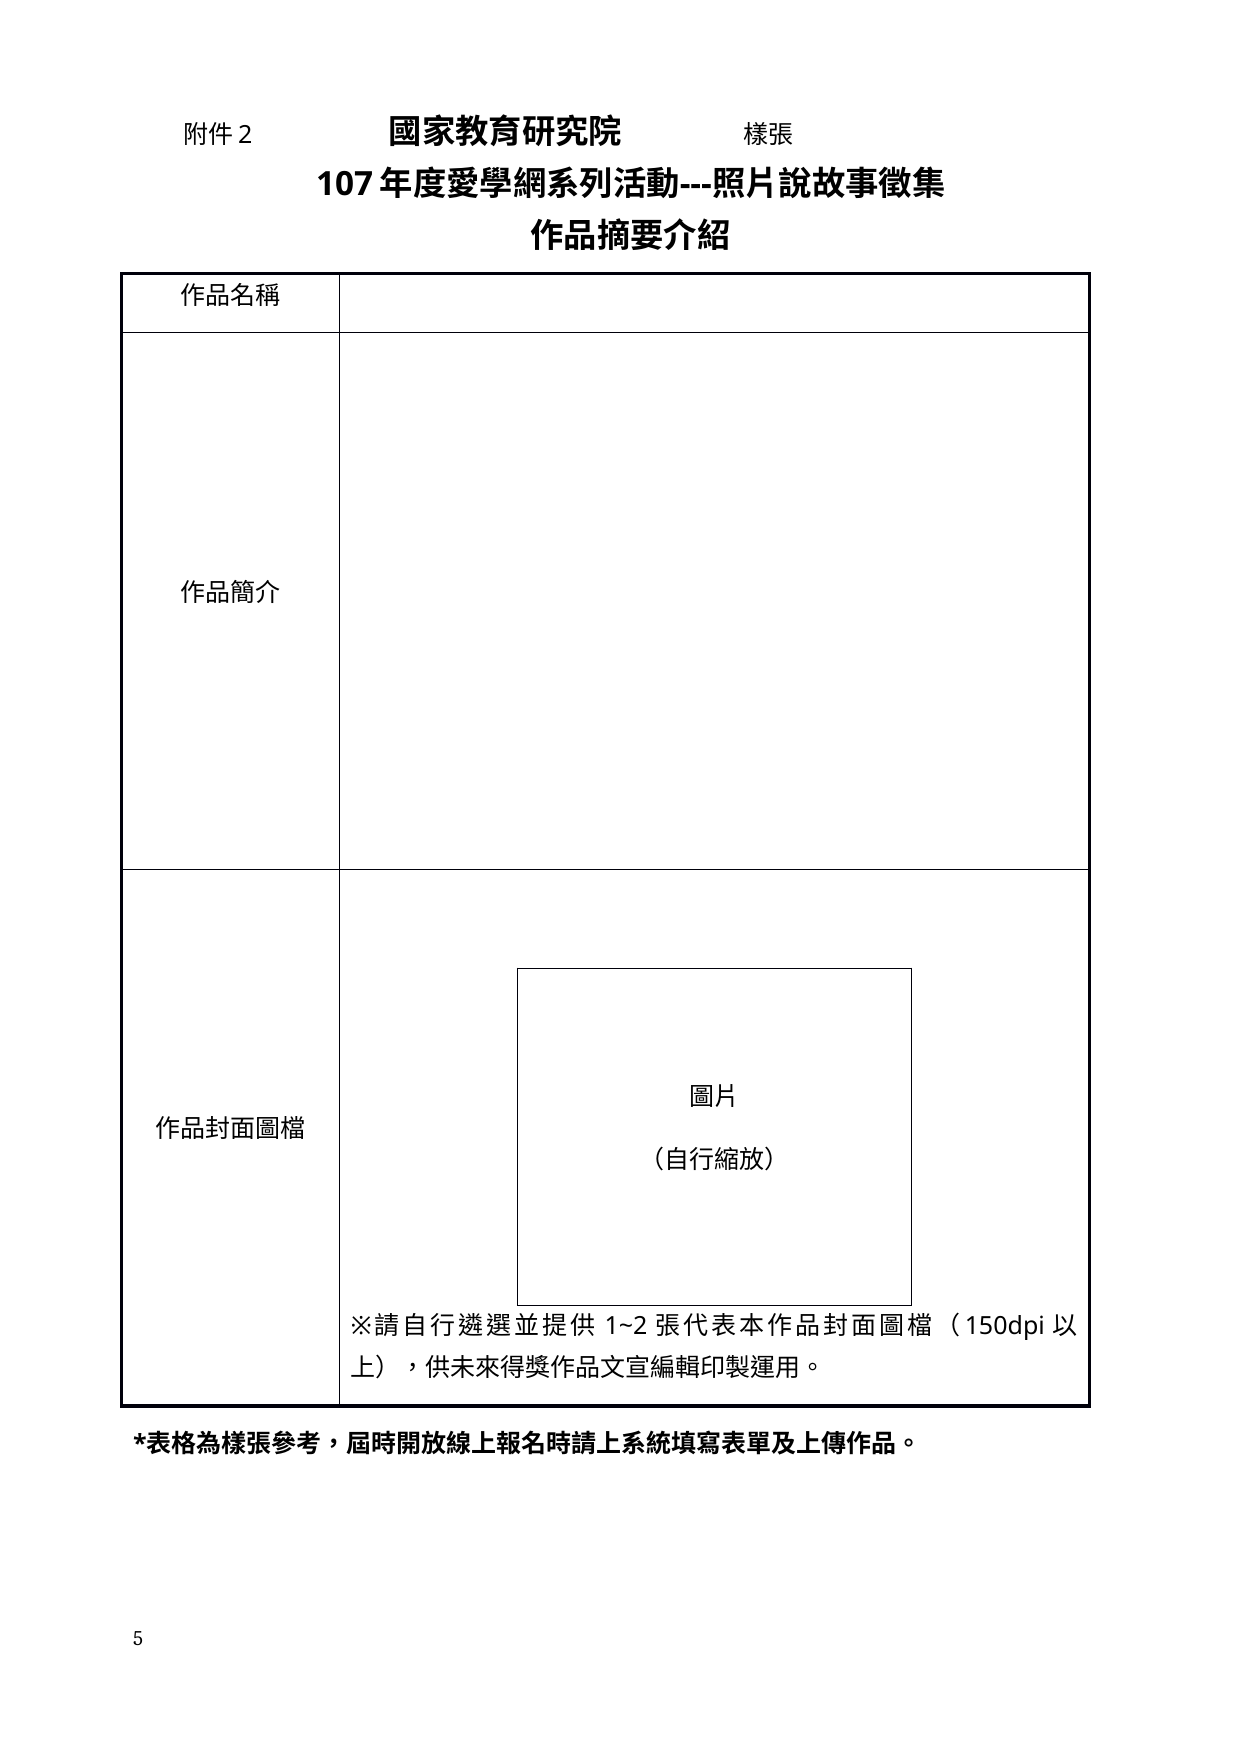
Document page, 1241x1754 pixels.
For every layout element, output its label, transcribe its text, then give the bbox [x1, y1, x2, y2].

table_cell 作品封面圖檔 [123, 870, 339, 1404]
text *表格為樣張參考，屆時開放線上報名時請上系統填寫表單及上傳作品。 [133, 1426, 1078, 1459]
text 作品摘要介紹 [183, 222, 1078, 253]
table_header [340, 275, 1088, 331]
table_cell ※請自行遴選並提供1~2張代表本作品封面圖檔（150dpi以上），供未來得獎作品文宣編輯印製運用。 [340, 870, 1088, 1404]
text 附件2 國家教育研究院 樣張 [183, 118, 1078, 149]
text 107年度愛學網系列活動---照片說故事徵集 [183, 170, 1078, 201]
table_cell 作品簡介 [123, 333, 339, 869]
table_header 作品名稱 [123, 275, 339, 331]
table_header 圖片 （自行縮放） [518, 969, 911, 1304]
table_cell [340, 333, 1088, 869]
